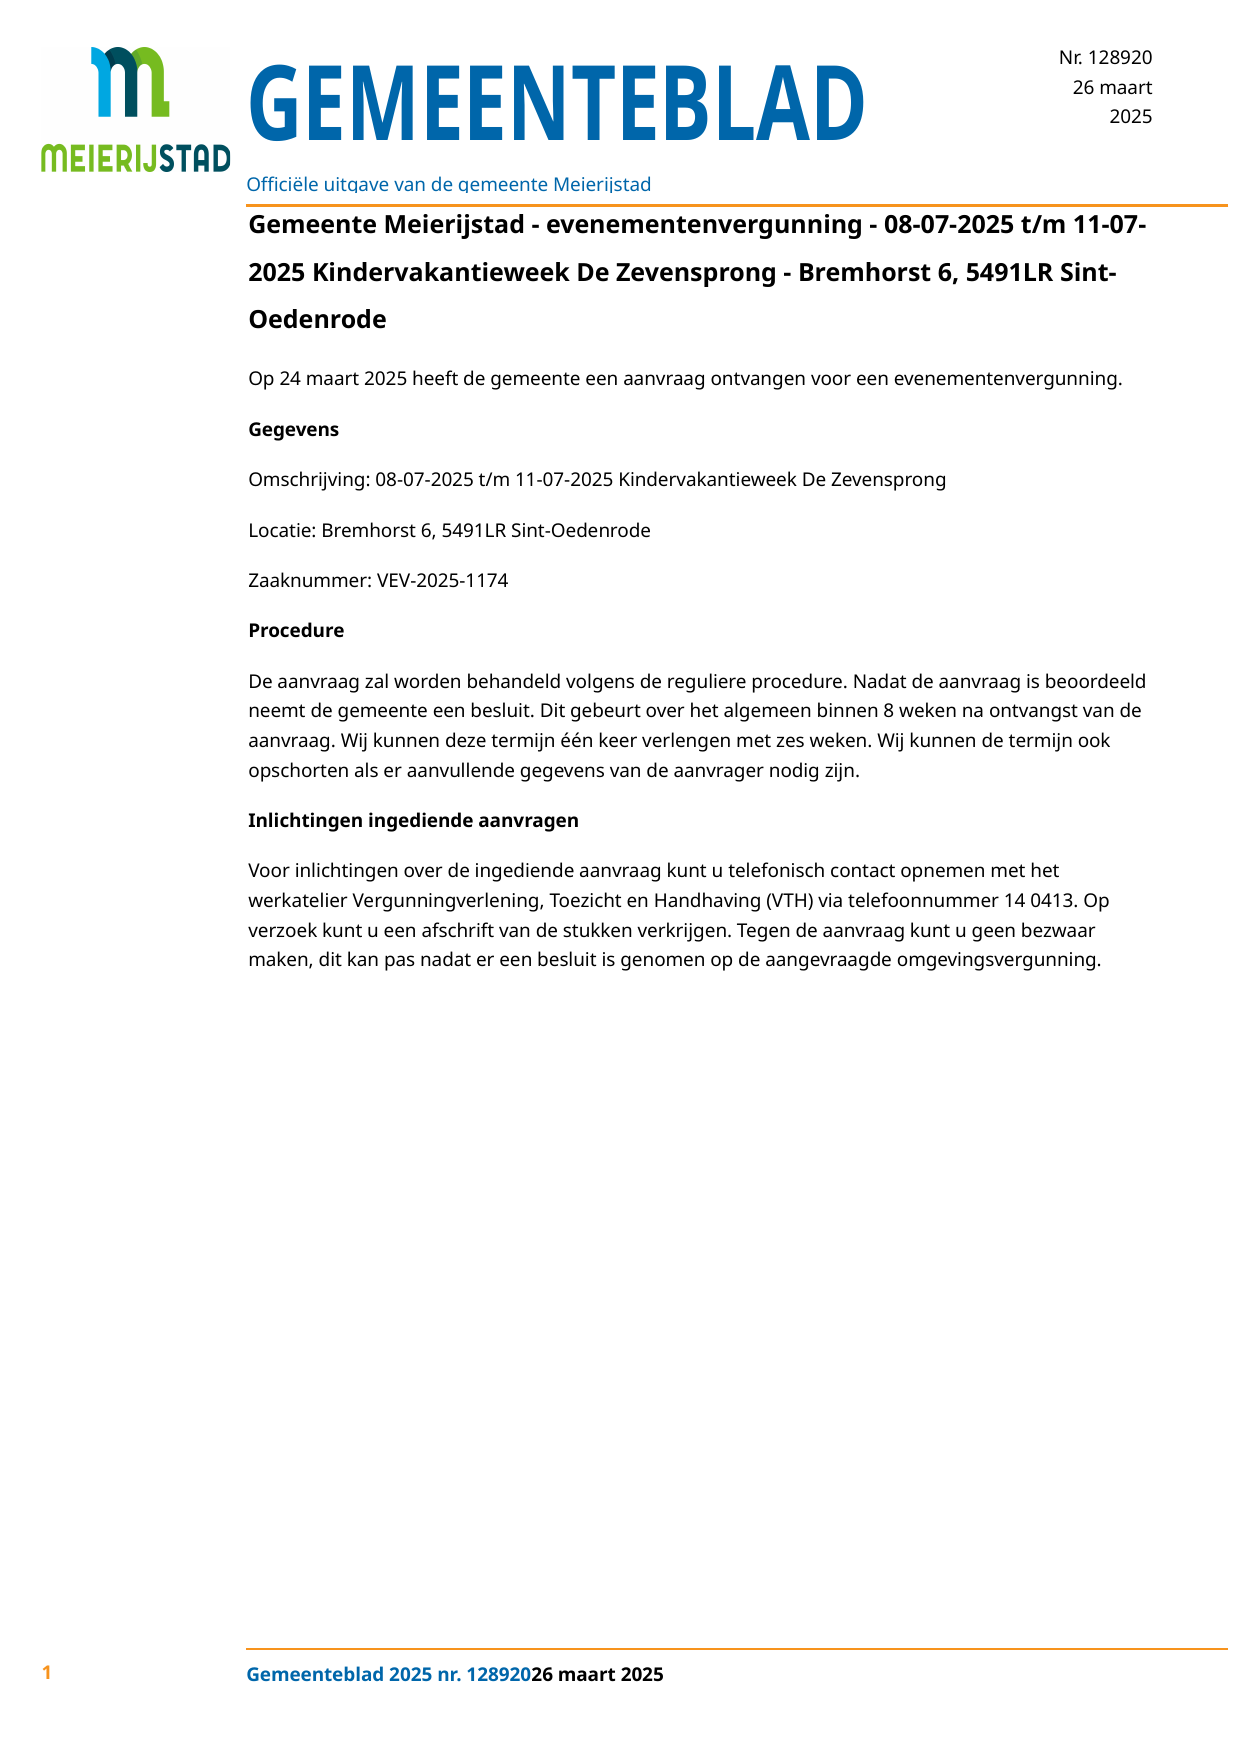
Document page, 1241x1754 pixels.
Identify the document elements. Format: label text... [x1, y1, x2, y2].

text Gemeente Meierijstad - evenementenvergunning - 08-07-2025 t/m 11-07-2025 Kindervakantieweek De Zevensprong - Bremhorst 6, 5491LR Sint-Oedenrode [248, 207, 1152, 336]
text Voor inlichtingen over de ingediende aanvraag kunt u telefonisch contact opnemen met het werkatelier Vergunningverlening, Toezicht en Handhaving (VTH) via telefoonnummer 14 0413. Op verzoek kunt u een afschrift van de stukken verkrijgen. Tegen de aanvraag kunt u geen bezwaar maken, dit kan pas nadat er een besluit is genomen op de aangevraagde omgevingsvergunning. [248, 858, 1152, 972]
text Op 24 maart 2025 heeft de gemeente een aanvraag ontvangen voor een evenementenvergunning. [248, 366, 1152, 391]
text Procedure [248, 618, 1152, 643]
text Inlichtingen ingediende aanvragen [248, 807, 1152, 833]
picture [41, 47, 231, 172]
text Gegevens [248, 416, 1152, 442]
text De aanvraag zal worden behandeld volgens de reguliere procedure. Nadat de aanvraag is beoordeeld neemt de gemeente een besluit. Dit gebeurt over het algemeen binnen 8 weken na ontvangst van de aanvraag. Wij kunnen deze termijn één keer verlengen met zes weken. Wij kunnen de termijn ook opschorten als er aanvullende gegevens van de aanvrager nodig zijn. [248, 668, 1152, 782]
text Omschrijving: 08-07-2025 t/m 11-07-2025 Kindervakantieweek De Zevensprong [248, 466, 1152, 492]
text Zaaknummer: VEV-2025-1174 [248, 567, 1152, 593]
text Locatie: Bremhorst 6, 5491LR Sint-Oedenrode [248, 517, 1152, 542]
